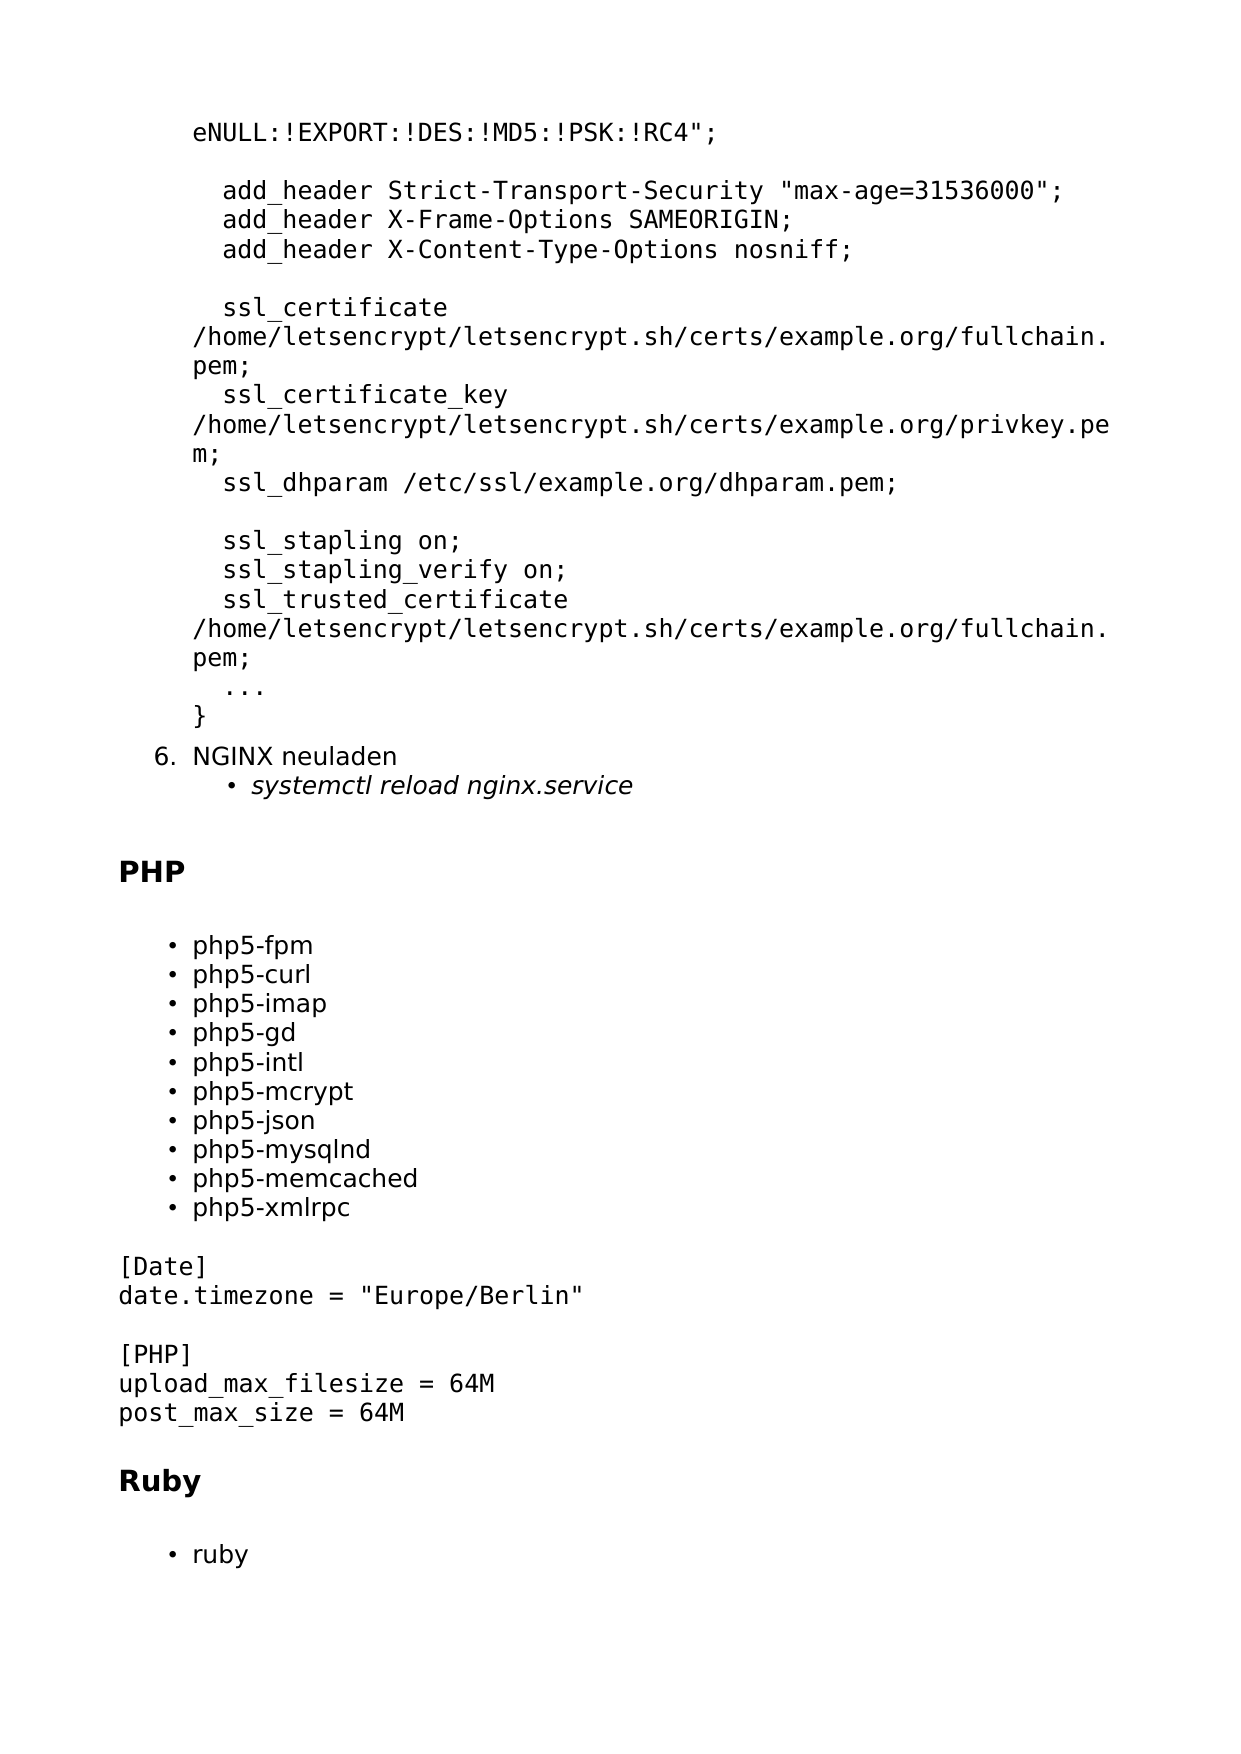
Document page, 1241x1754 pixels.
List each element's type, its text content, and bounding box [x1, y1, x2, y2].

list ruby [177, 1540, 1122, 1569]
list php5-fpm [177, 931, 1122, 960]
list systemctl reload nginx.service [236, 772, 1122, 801]
list php5-intl [177, 1048, 1122, 1077]
subtitle PHP [118, 855, 1122, 889]
text [Date] date.timezone = "Europe/Berlin" [PHP] upload_max_filesize = 64M post_max_size = 64M [118, 1252, 1122, 1427]
list php5-memcached [177, 1164, 1122, 1194]
list php5-xmlrpc [177, 1194, 1122, 1223]
list NGINX neuladen [177, 742, 1122, 772]
list php5-mysqlnd [177, 1135, 1122, 1164]
list eNULL:!EXPORT:!DES:!MD5:!PSK:!RC4"; add_header Strict-Transport-Security "max-age=31536000"; add_header X-Frame-Options SAMEORIGIN; add_header X-Content-Type-Options nosniff; ssl_certificate /home/letsencrypt/letsencrypt.sh/certs/example.org/fullchain.pem; ssl_certificate_key /home/letsencrypt/letsencrypt.sh/certs/example.org/privkey.pem; ssl_dhparam /etc/ssl/example.org/dhparam.pem; ssl_stapling on; ssl_stapling_verify on; ssl_trusted_certificate /home/letsencrypt/letsencrypt.sh/certs/example.org/fullchain.pem; ... } [177, 118, 1122, 731]
subtitle Ruby [118, 1464, 1122, 1498]
list php5-imap [177, 989, 1122, 1019]
list php5-curl [177, 960, 1122, 989]
list php5-mcrypt [177, 1077, 1122, 1106]
list php5-json [177, 1106, 1122, 1135]
list php5-gd [177, 1019, 1122, 1048]
